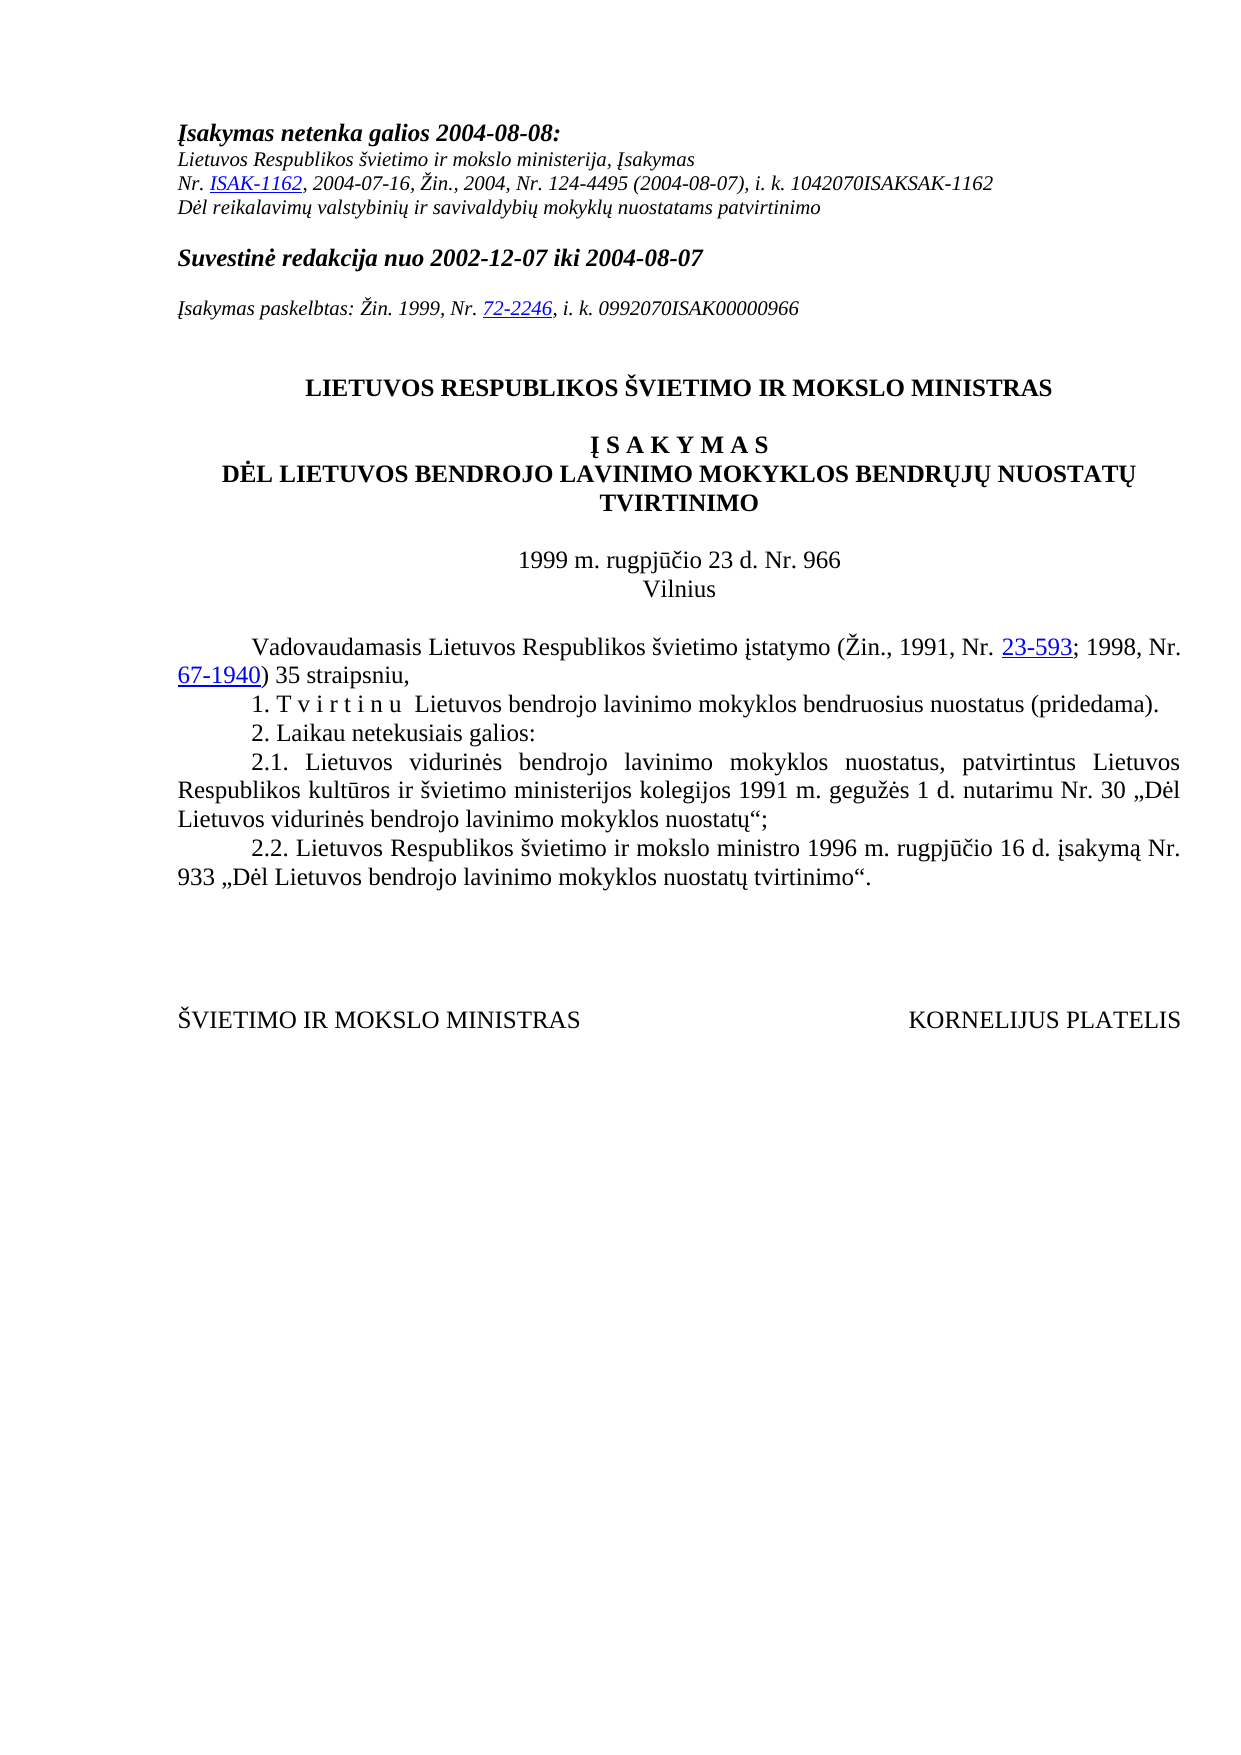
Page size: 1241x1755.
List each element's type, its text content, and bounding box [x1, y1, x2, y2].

text Suvestinė redakcija nuo 2002-12-07 iki 2004-08-07 [177, 243, 1181, 272]
text 2. Laikau netekusiais galios: [177, 718, 1181, 747]
text Vadovaudamasis Lietuvos Respublikos švietimo įstatymo (Žin., 1991, Nr. 23-593; 1998, Nr. 67-1940) 35 straipsniu, [177, 632, 1181, 689]
text 2.1. Lietuvos vidurinės bendrojo lavinimo mokyklos nuostatus, patvirtintus Lietuvos Respublikos kultūros ir švietimo ministerijos kolegijos 1991 m. gegužės 1 d. nutarimu Nr. 30 „Dėl Lietuvos vidurinės bendrojo lavinimo mokyklos nuostatų“; [177, 747, 1181, 833]
text 1. Tvirtinu Lietuvos bendrojo lavinimo mokyklos bendruosius nuostatus (pridedama). [177, 689, 1181, 718]
text DĖL LIETUVOS BENDROJO LAVINIMO MOKYKLOS BENDRŲJŲ NUOSTATŲ TVIRTINIMO [177, 459, 1181, 517]
text Įsakymas netenka galios 2004-08-08: [177, 118, 1181, 147]
text ŠVIETIMO IR MOKSLO MINISTRAS KORNELIJUS PLATELIS [177, 1005, 1181, 1034]
text 1999 m. rugpjūčio 23 d. Nr. 966 [177, 545, 1181, 574]
text Į S A K Y M A S [177, 430, 1181, 459]
text LIETUVOS RESPUBLIKOS ŠVIETIMO IR MOKSLO MINISTRAS [177, 373, 1181, 402]
text Dėl reikalavimų valstybinių ir savivaldybių mokyklų nuostatams patvirtinimo [177, 195, 1181, 219]
text Nr. ISAK-1162, 2004-07-16, Žin., 2004, Nr. 124-4495 (2004-08-07), i. k. 1042070ISAKSAK-1162 [177, 171, 1181, 195]
text Įsakymas paskelbtas: Žin. 1999, Nr. 72-2246, i. k. 0992070ISAK00000966 [177, 296, 1181, 320]
text Lietuvos Respublikos švietimo ir mokslo ministerija, Įsakymas [177, 147, 1181, 171]
text Vilnius [177, 574, 1181, 603]
text 2.2. Lietuvos Respublikos švietimo ir mokslo ministro 1996 m. rugpjūčio 16 d. įsakymą Nr. 933 „Dėl Lietuvos bendrojo lavinimo mokyklos nuostatų tvirtinimo“. [177, 833, 1181, 890]
